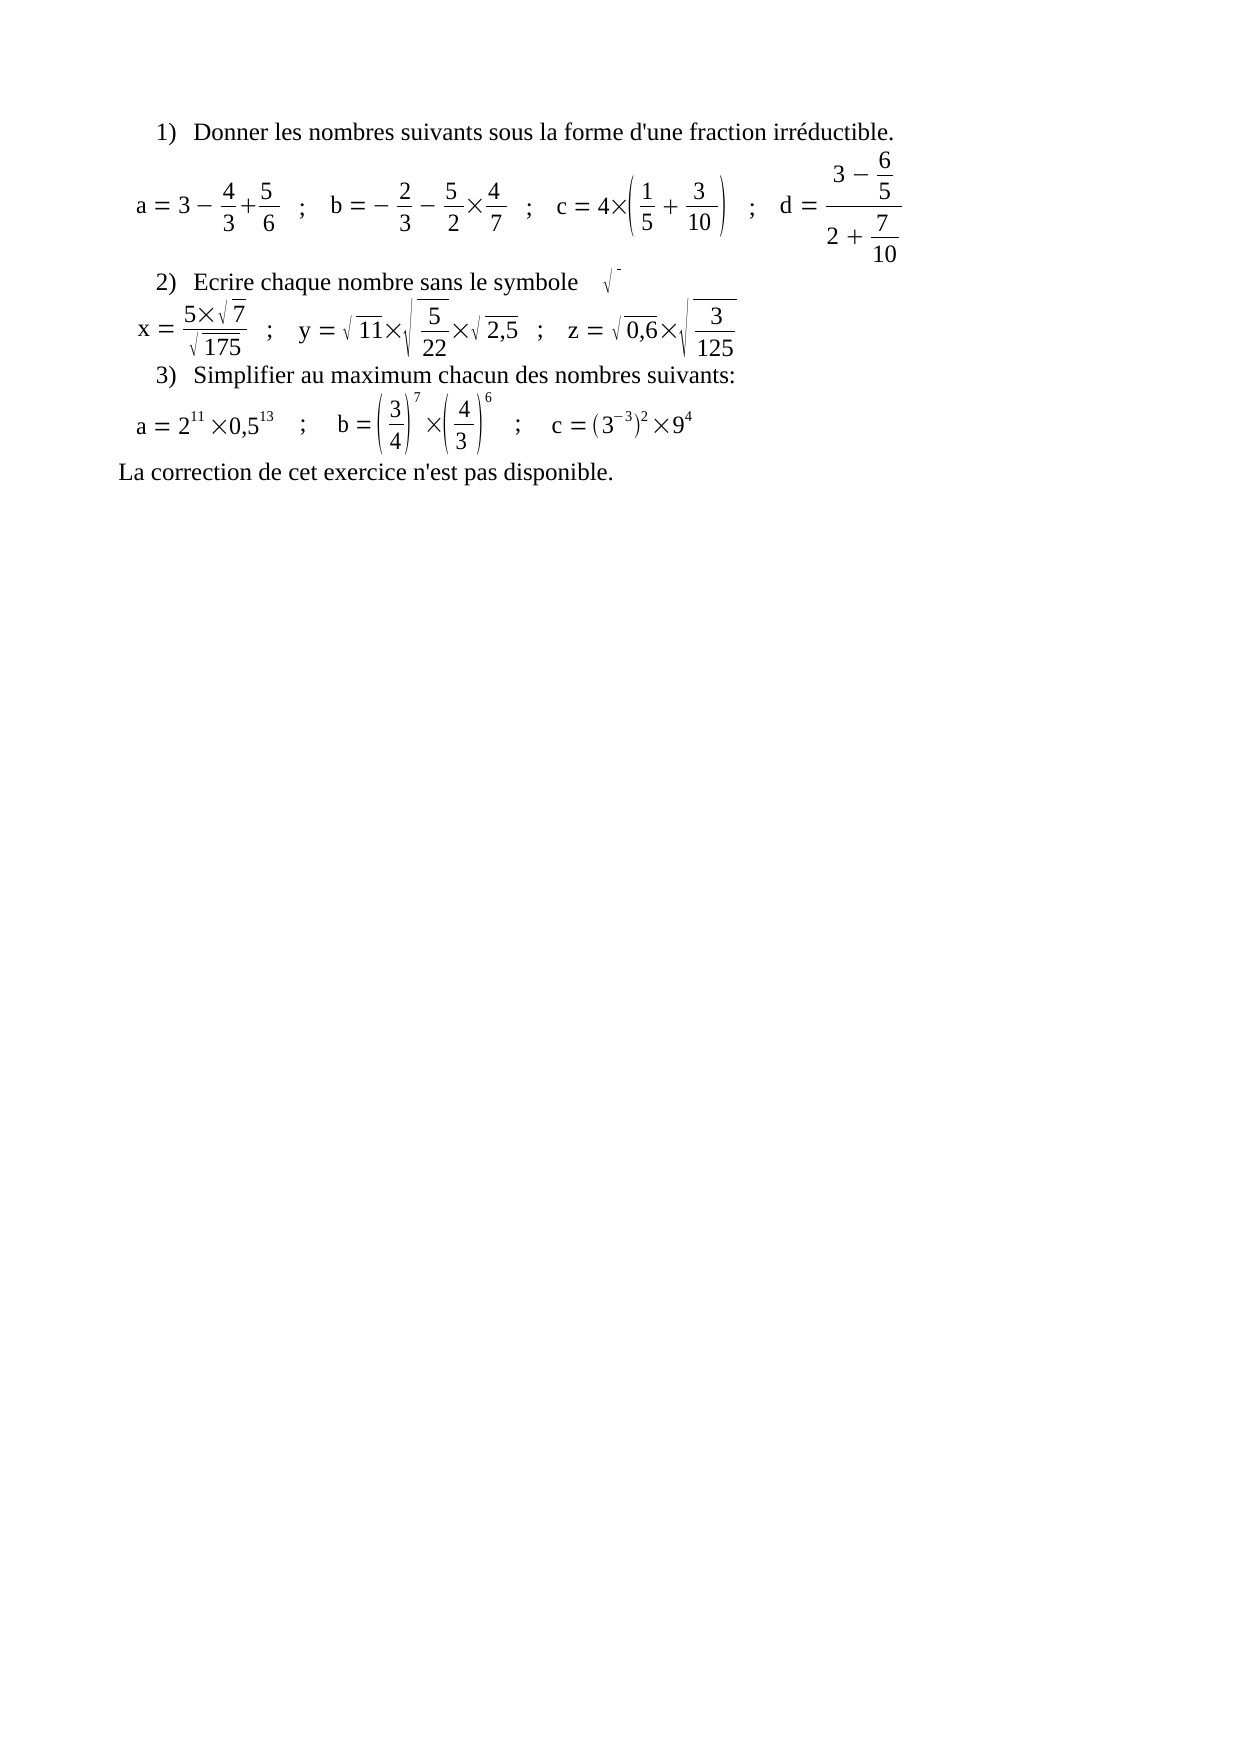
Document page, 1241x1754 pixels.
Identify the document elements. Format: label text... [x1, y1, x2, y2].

list Donner les nombres suivants sous la forme d'une fraction irréductible. [156, 118, 1122, 146]
text La correction de cet exercice n'est pas disponible. [118, 458, 1122, 485]
list Simplifier au maximum chacun des nombres suivants: [156, 361, 1122, 389]
text ; ; [118, 297, 1122, 361]
list Ecrire chaque nombre sans le symbole [156, 267, 1122, 297]
text ; ; [118, 389, 1122, 458]
text ; ; ; [118, 146, 1122, 267]
